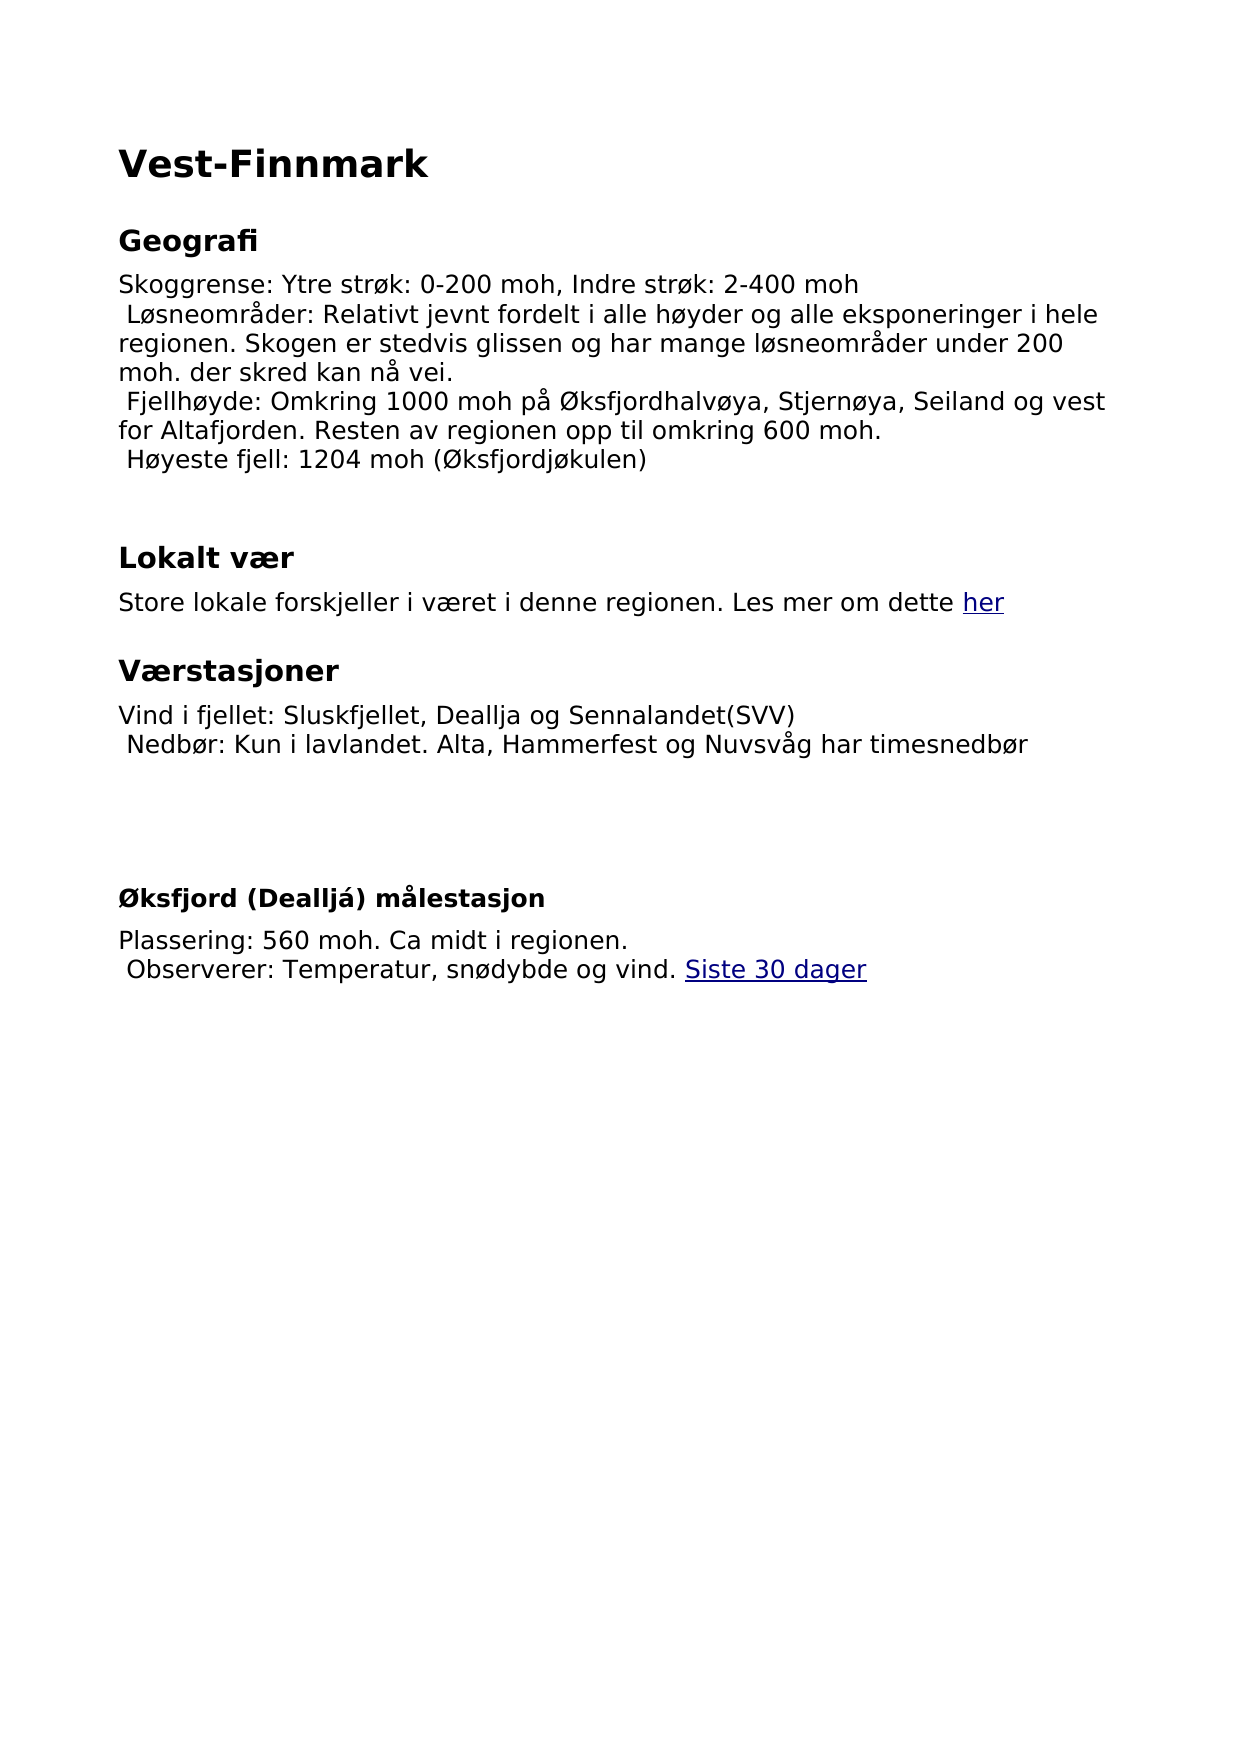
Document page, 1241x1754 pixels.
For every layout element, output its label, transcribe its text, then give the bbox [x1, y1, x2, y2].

text Vind i fjellet: Sluskfjellet, Deallja og Sennalandet(SVV) Nedbør: Kun i lavlandet. Alta, Hammerfest og Nuvsvåg har timesnedbør [118, 701, 1122, 847]
subtitle Geografi [118, 224, 1122, 258]
subtitle Øksfjord (Dealljá) målestasjon [118, 884, 1122, 914]
subtitle Vest-Finnmark [118, 143, 1122, 187]
text Skoggrense: Ytre strøk: 0-200 moh, Indre strøk: 2-400 moh Løsneområder: Relativt jevnt fordelt i alle høyder og alle eksponeringer i hele regionen. Skogen er stedvis glissen og har mange løsneområder under 200 moh. der skred kan nå vei. Fjellhøyde: Omkring 1000 moh på Øksfjordhalvøya, Stjernøya, Seiland og vest for Altafjorden. Resten av regionen opp til omkring 600 moh. Høyeste fjell: 1204 moh (Øksfjordjøkulen) [118, 271, 1122, 504]
subtitle Værstasjoner [118, 655, 1122, 689]
subtitle Lokalt vær [118, 542, 1122, 576]
text Store lokale forskjeller i været i denne regionen. Les mer om dette her [118, 588, 1122, 617]
text Plassering: 560 moh. Ca midt i regionen. Observerer: Temperatur, snødybde og vind. Siste 30 dager [118, 926, 1122, 984]
